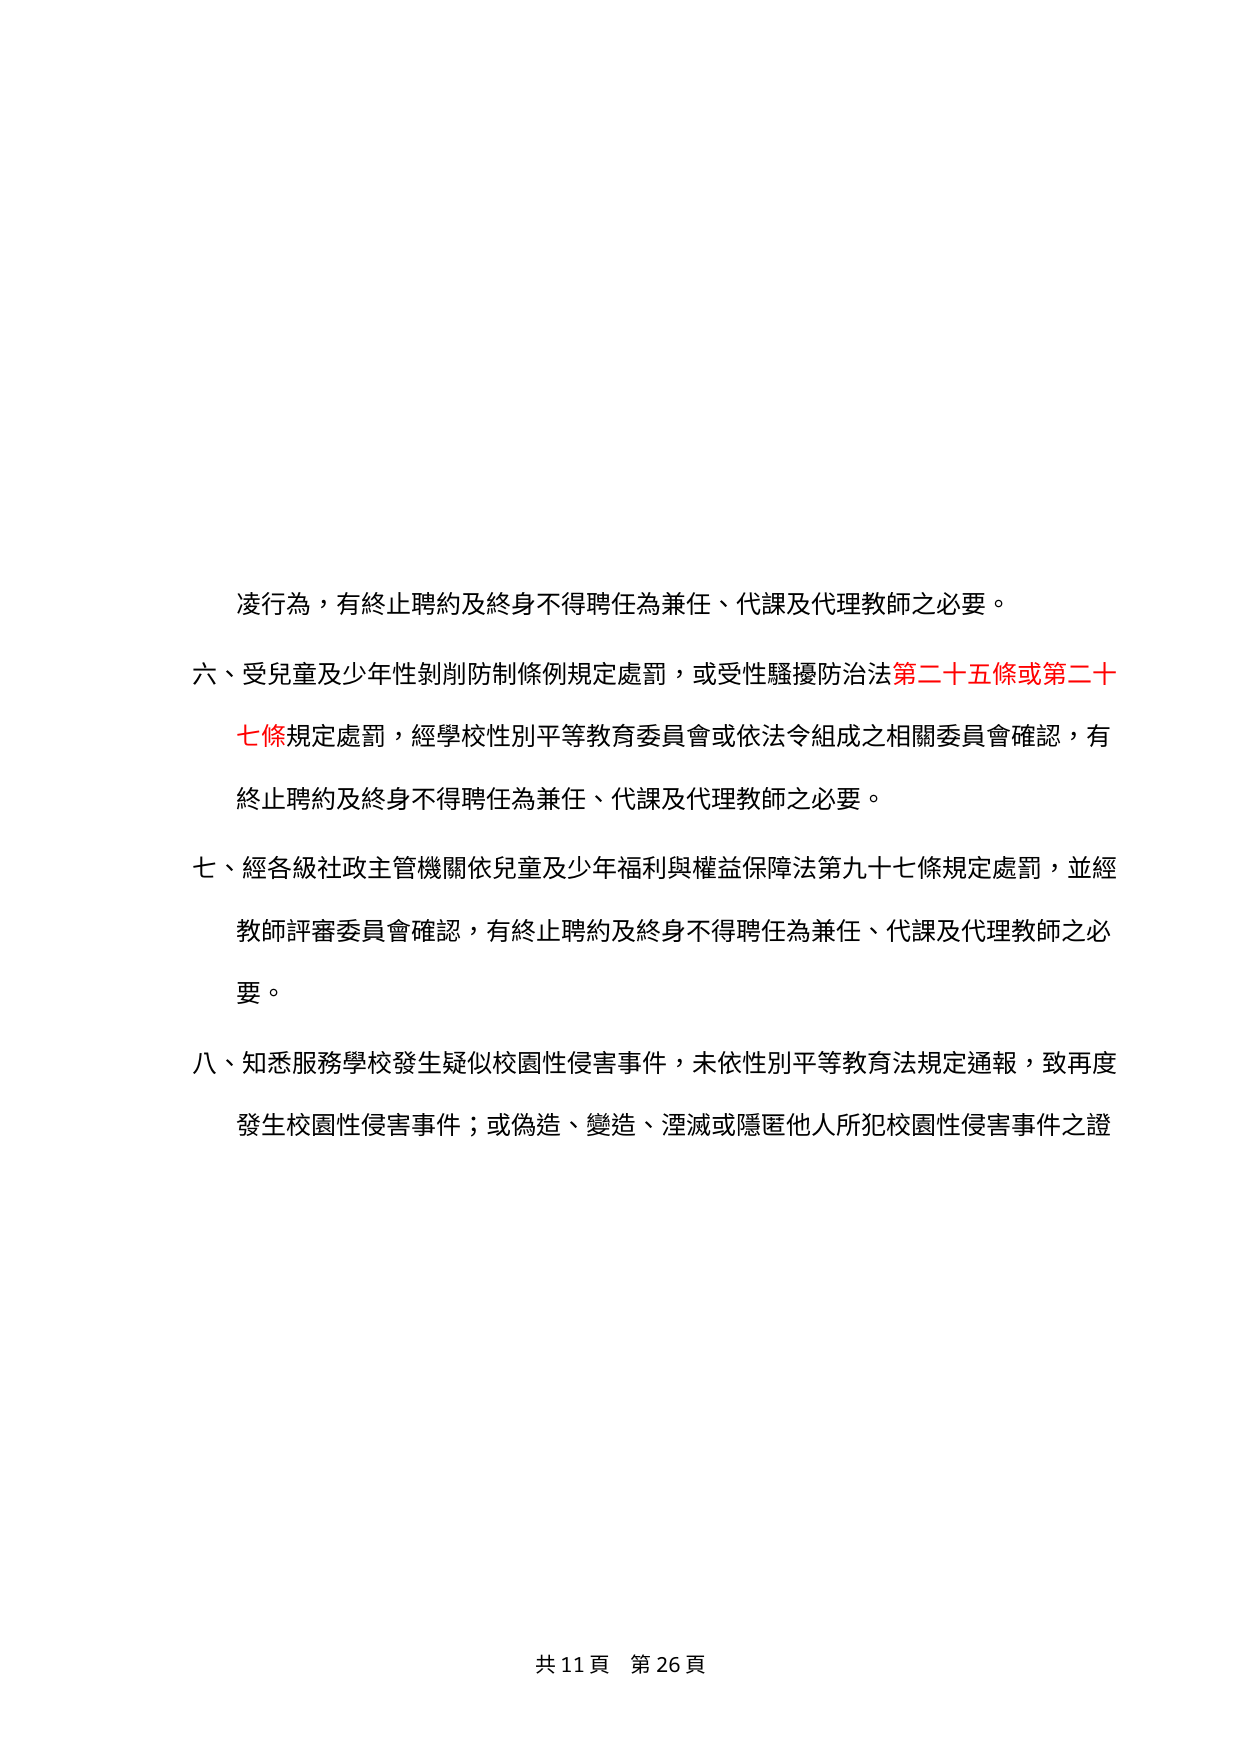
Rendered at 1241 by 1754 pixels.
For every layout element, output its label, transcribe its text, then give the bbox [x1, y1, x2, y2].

text 七、經各級社政主管機關依兒童及少年福利與權益保障法第九十七條規定處罰，並經教師評審委員會確認，有終止聘約及終身不得聘任為兼任、代課及代理教師之必要。 [192, 825, 1122, 1013]
text 八、知悉服務學校發生疑似校園性侵害事件，未依性別平等教育法規定通報，致再度發生校園性侵害事件；或偽造、變造、湮滅或隱匿他人所犯校園性侵害事件之證 [192, 1019, 1122, 1144]
text 六、受兒童及少年性剝削防制條例規定處罰，或受性騷擾防治法第二十五條或第二十七條規定處罰，經學校性別平等教育委員會或依法令組成之相關委員會確認，有終止聘約及終身不得聘任為兼任、代課及代理教師之必要。 [192, 631, 1122, 818]
text 凌行為，有終止聘約及終身不得聘任為兼任、代課及代理教師之必要。 [192, 561, 1122, 624]
